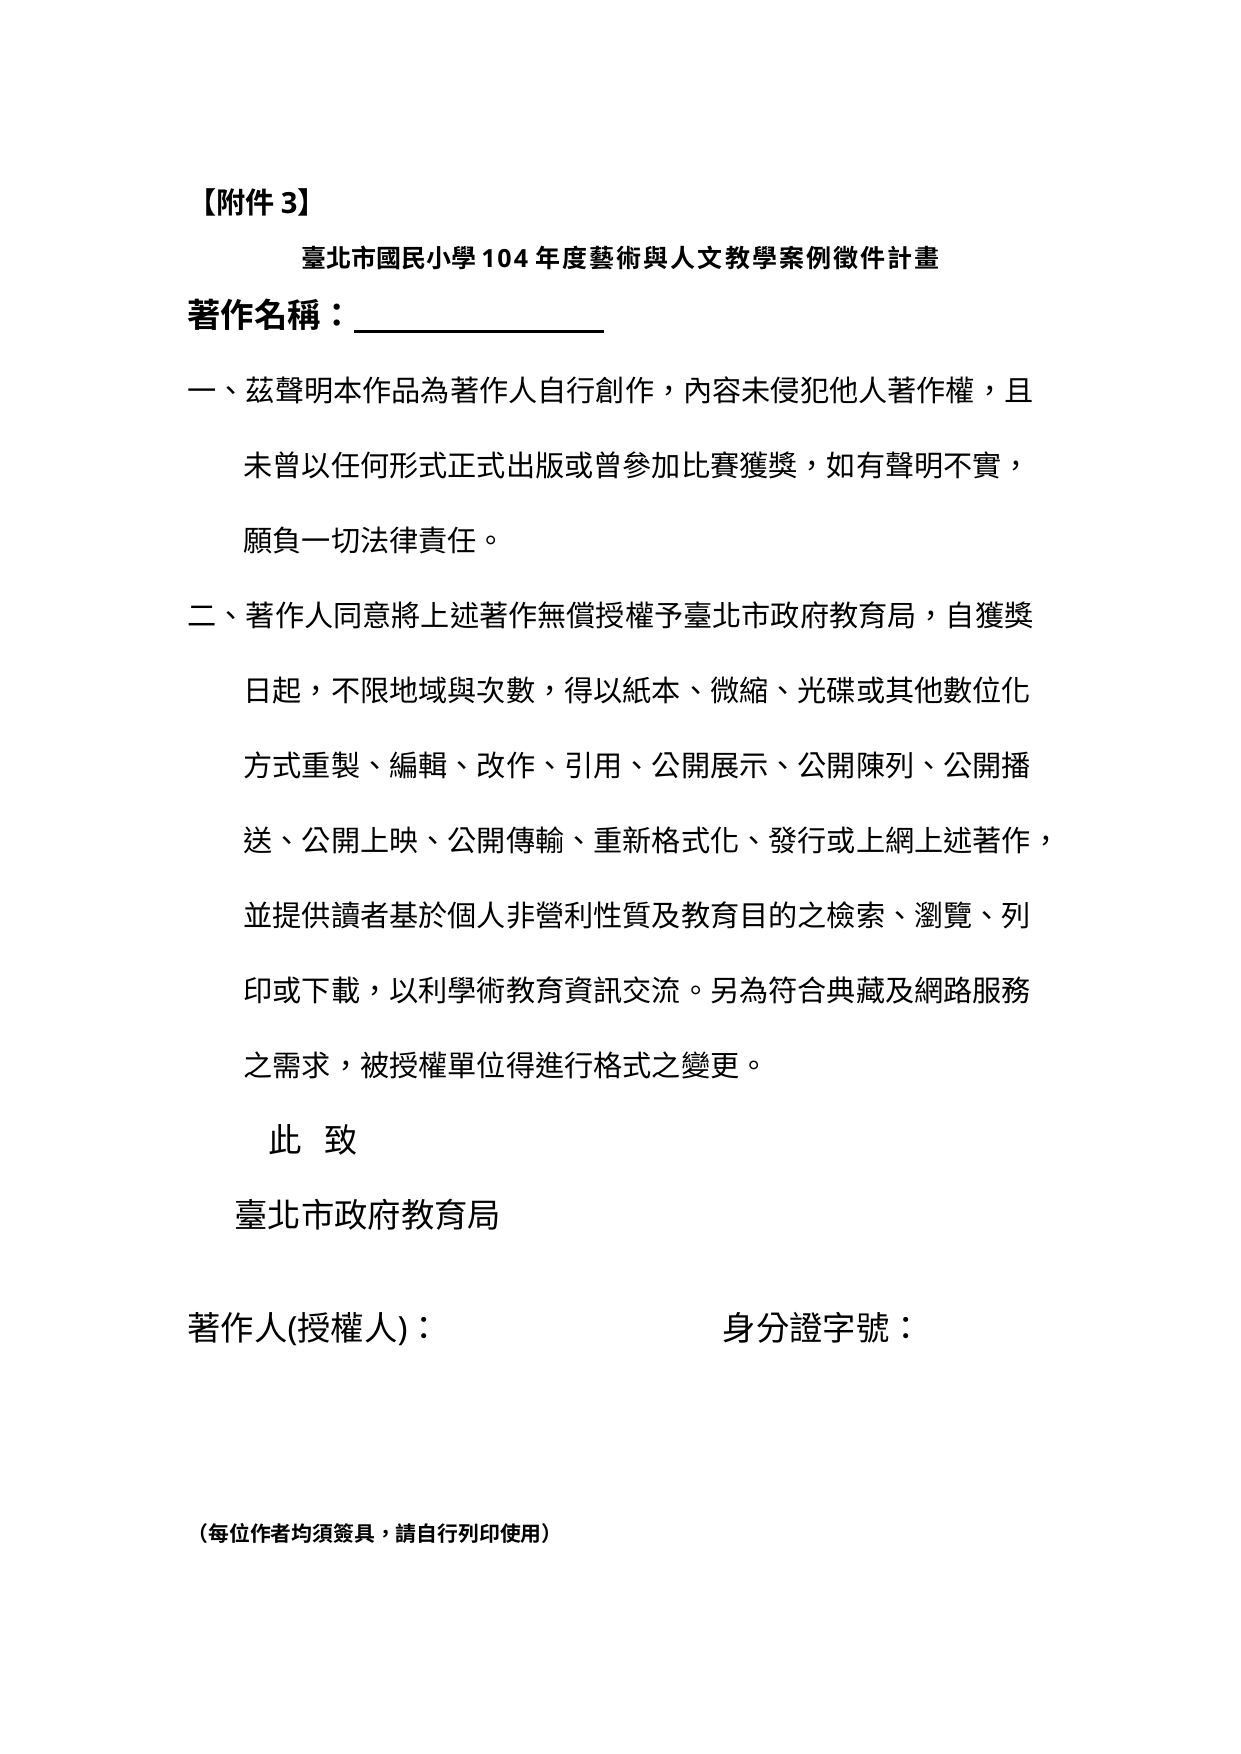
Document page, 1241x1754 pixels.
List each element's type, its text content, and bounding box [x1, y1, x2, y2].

text 【附件3】 [187, 157, 1053, 232]
text 著作名稱： [187, 269, 1053, 344]
text 此 致 [234, 1094, 1053, 1169]
table_header 身分證字號： [711, 1282, 1064, 1507]
text 二、著作人同意將上述著作無償授權予臺北市政府教育局，自獲獎日起，不限地域與次數，得以紙本、微縮、光碟或其他數位化方式重製、編輯、改作、引用、公開展示、公開陳列、公開播送、公開上映、公開傳輸、重新格式化、發行或上網上述著作，並提供讀者基於個人非營利性質及教育目的之檢索、瀏覽、列印或下載，以利學術教育資訊交流。另為符合典藏及網路服務之需求，被授權單位得進行格式之變更。 [187, 569, 1053, 1094]
text 一、茲聲明本作品為著作人自行創作，內容未侵犯他人著作權，且未曾以任何形式正式出版或曾參加比賽獲獎，如有聲明不實，願負一切法律責任。 [187, 344, 1053, 569]
text 臺北市政府教育局 [234, 1169, 1053, 1244]
text 臺北市國民小學104年度藝術與人文教學案例徵件計畫 [187, 232, 1053, 269]
text （每位作者均須簽具，請自行列印使用） [187, 1507, 1053, 1544]
table_header 著作人(授權人)： [176, 1282, 711, 1507]
